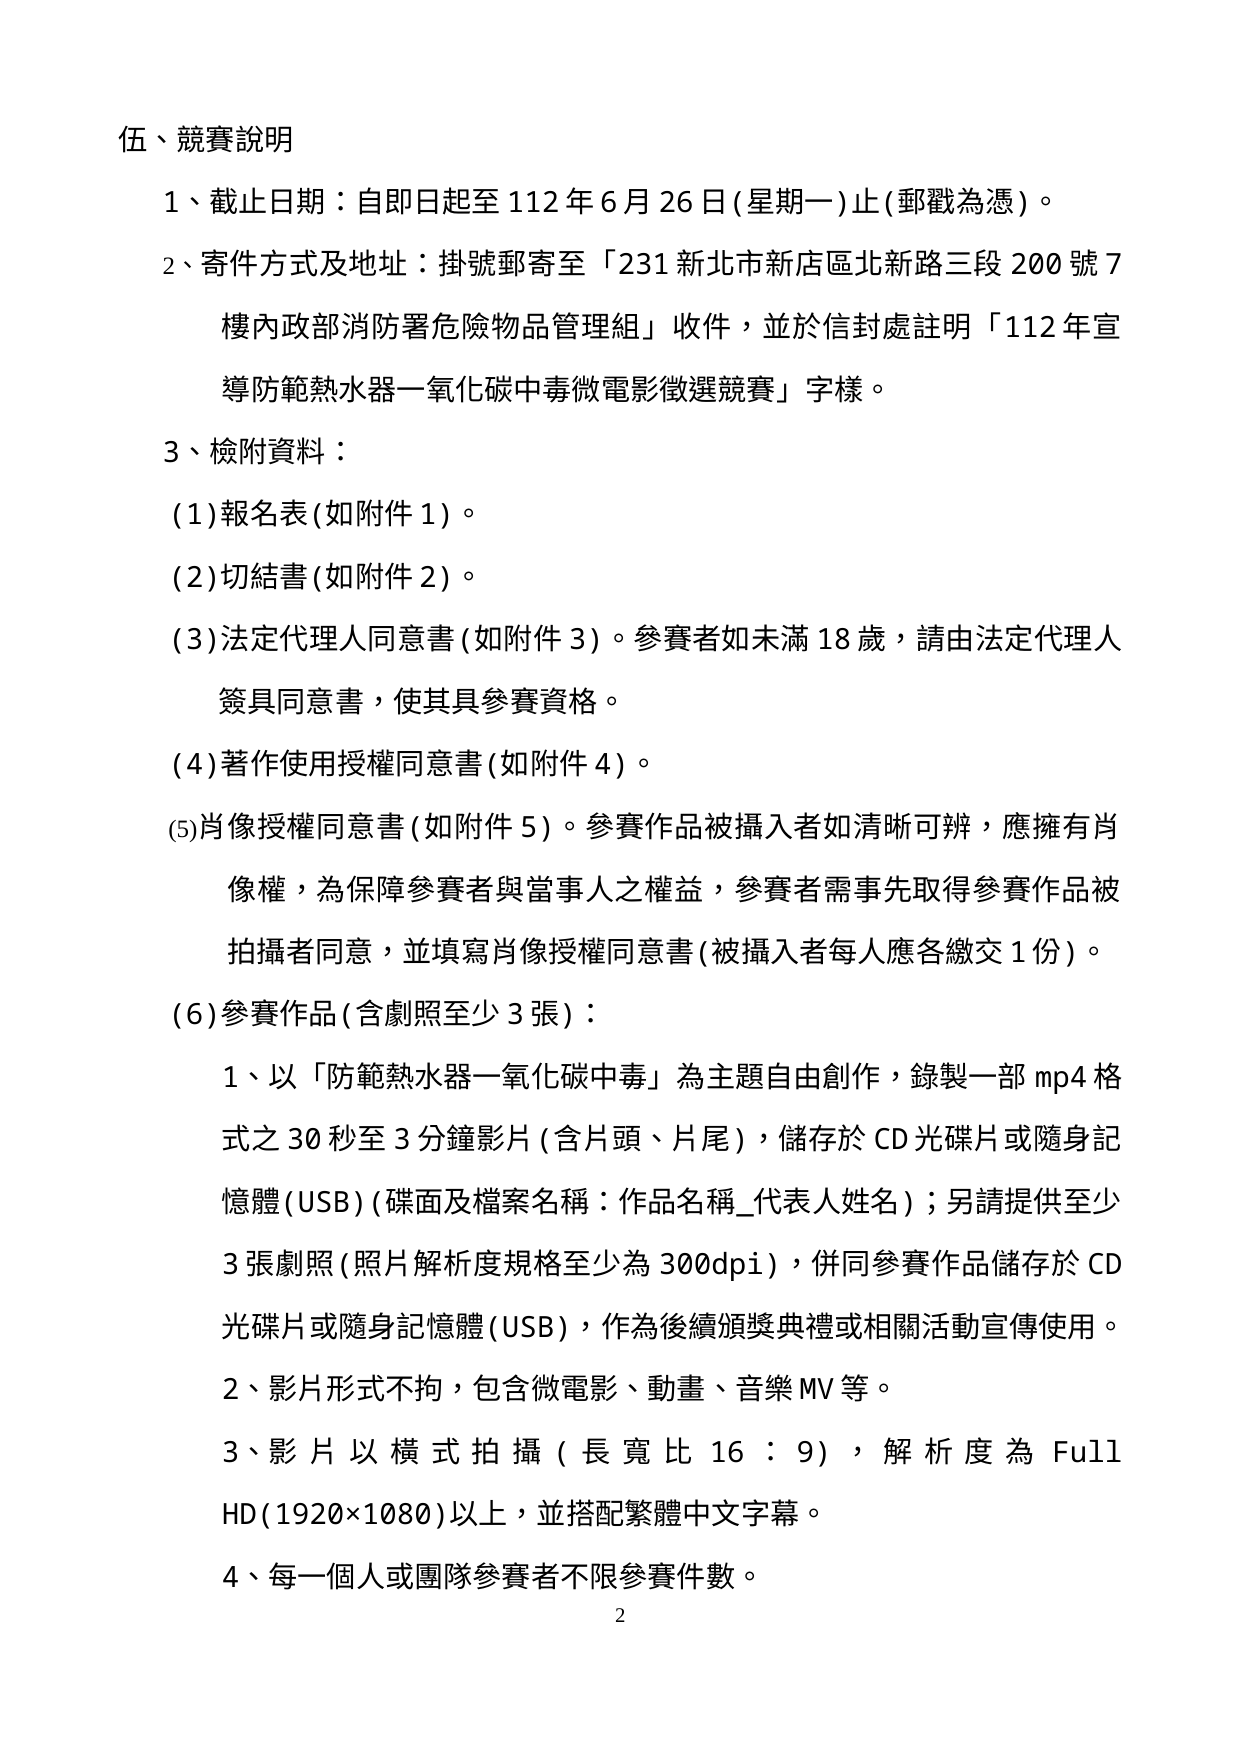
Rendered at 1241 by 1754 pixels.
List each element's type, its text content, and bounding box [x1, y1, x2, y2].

list 每一個人或團隊參賽者不限參賽件數。 [222, 1533, 1122, 1596]
list 截止日期：自即日起至112年6月26日(星期一)止(郵戳為憑)。 [162, 158, 1122, 221]
list 參賽作品(含劇照至少3張)： [168, 971, 1122, 1033]
list 檢附資料： [162, 408, 1122, 471]
list 競賽說明 [118, 96, 1122, 158]
list 法定代理人同意書(如附件3)。參賽者如未滿18歲，請由法定代理人簽具同意書，使其具參賽資格。 [168, 596, 1122, 721]
list 肖像授權同意書(如附件5)。參賽作品被攝入者如清晰可辨，應擁有肖像權，為保障參賽者與當事人之權益，參賽者需事先取得參賽作品被拍攝者同意，並填寫肖像授權同意書(被攝入者每人應各繳交1份)。 [168, 783, 1122, 971]
list 寄件方式及地址：掛號郵寄至「231新北市新店區北新路三段200號7樓內政部消防署危險物品管理組」收件，並於信封處註明「112年宣導防範熱水器一氧化碳中毒微電影徵選競賽」字樣。 [162, 221, 1122, 408]
list 著作使用授權同意書(如附件4)。 [168, 721, 1122, 783]
list 影片以橫式拍攝(長寬比16：9)，解析度為Full HD(1920×1080)以上，並搭配繁體中文字幕。 [222, 1408, 1122, 1533]
list 切結書(如附件2)。 [168, 533, 1122, 596]
list 以「防範熱水器一氧化碳中毒」為主題自由創作，錄製一部mp4格式之30秒至3分鐘影片(含片頭、片尾)，儲存於CD光碟片或隨身記憶體(USB)(碟面及檔案名稱：作品名稱_代表人姓名)；另請提供至少3張劇照(照片解析度規格至少為300dpi)，併同參賽作品儲存於CD光碟片或隨身記憶體(USB)，作為後續頒獎典禮或相關活動宣傳使用。 [222, 1033, 1122, 1346]
list 影片形式不拘，包含微電影、動畫、音樂MV等。 [222, 1346, 1122, 1408]
list 報名表(如附件1)。 [168, 471, 1122, 533]
